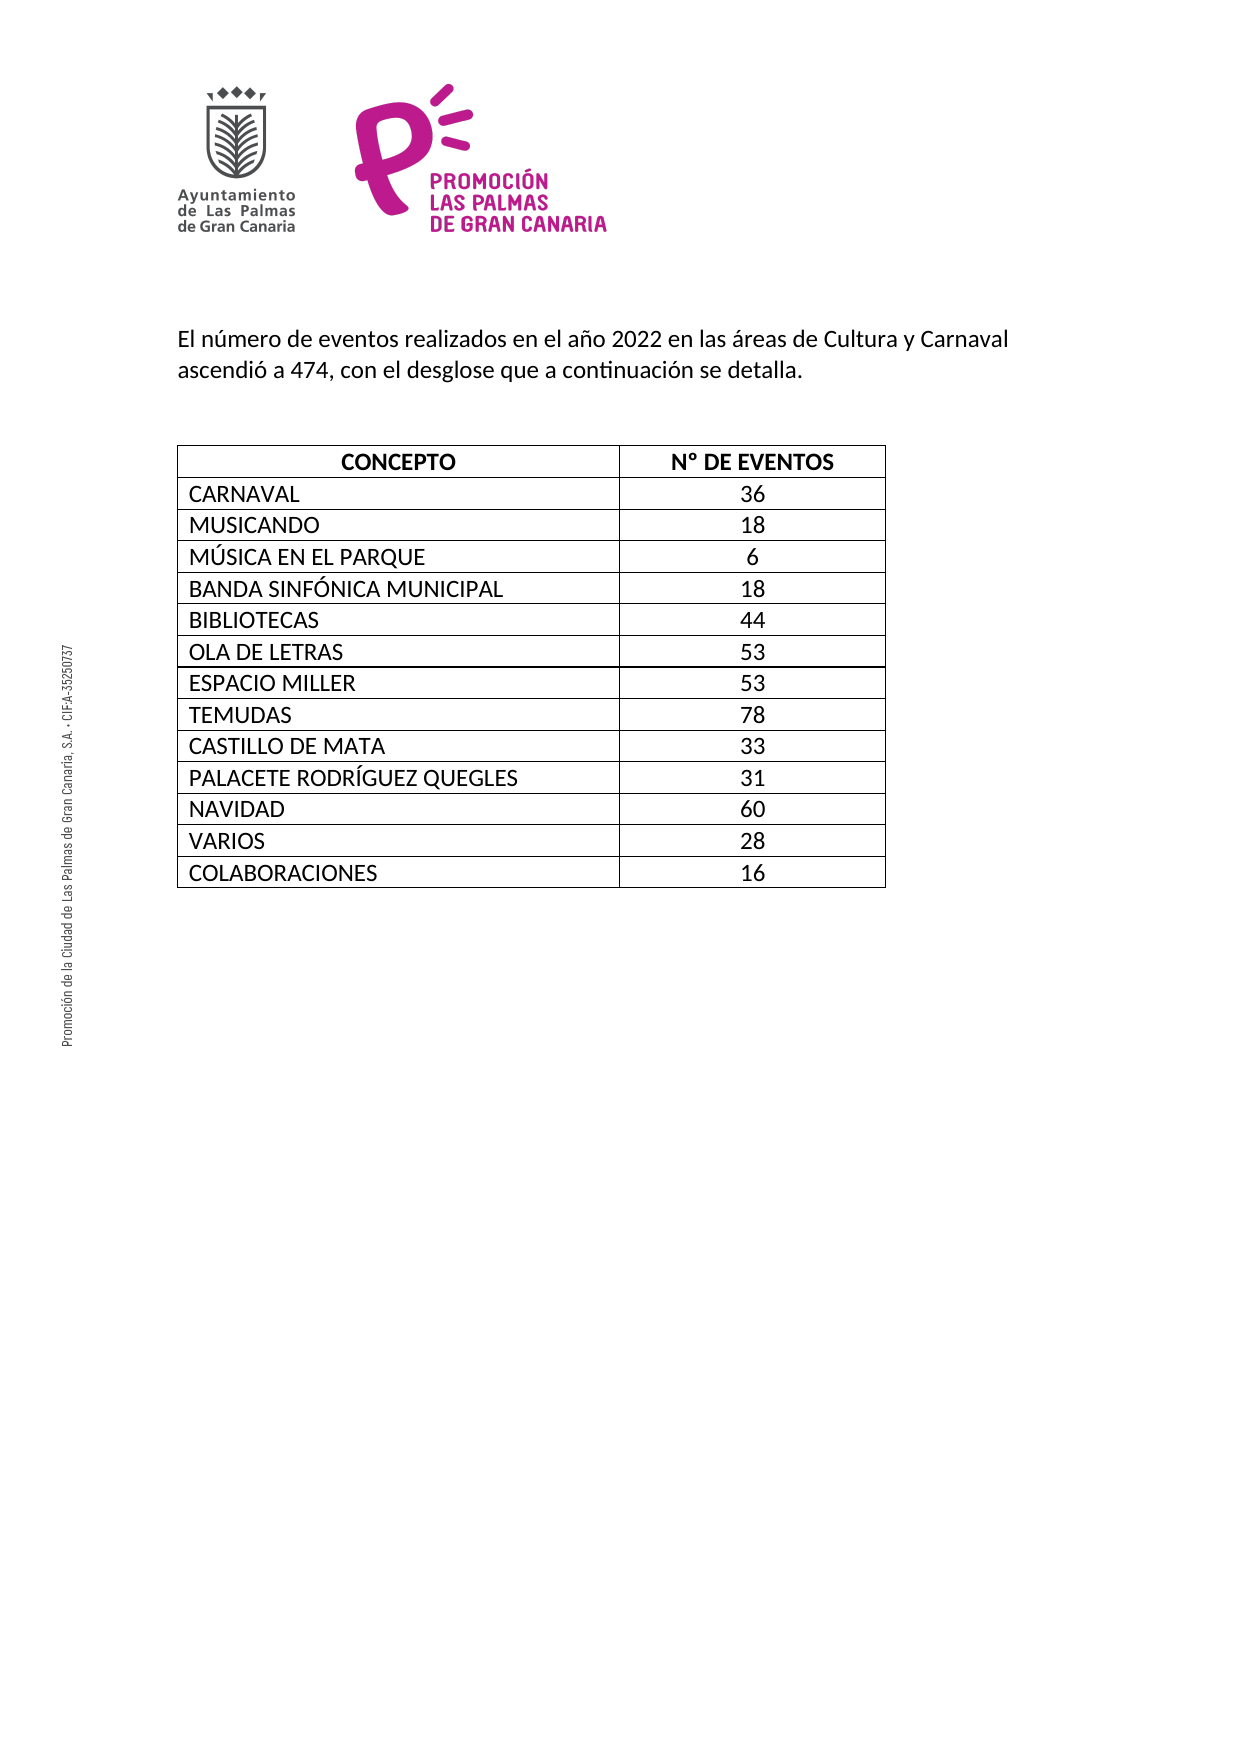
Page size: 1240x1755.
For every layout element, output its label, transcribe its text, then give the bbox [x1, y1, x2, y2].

table_cell MÚSICA EN EL PARQUE [178, 541, 619, 572]
table_cell PALACETE RODRÍGUEZ QUEGLES [178, 762, 619, 793]
table_cell 6 [620, 541, 885, 572]
table_cell 18 [620, 573, 885, 603]
table_header Nº DE EVENTOS [620, 446, 885, 477]
table_cell COLABORACIONES [178, 857, 619, 887]
table_cell ESPACIO MILLER [178, 668, 619, 698]
table_cell 53 [620, 668, 885, 698]
table_cell 60 [620, 794, 885, 824]
table_cell OLA DE LETRAS [178, 636, 619, 666]
table_cell 36 [620, 478, 885, 508]
table_cell 31 [620, 762, 885, 793]
table_cell CARNAVAL [178, 478, 619, 508]
table_cell 78 [620, 699, 885, 729]
table_cell 53 [620, 636, 885, 666]
text El número de eventos realizados en el año 2022 en las áreas de Cultura y Carnaval ascendió a 474, con el desglose que a continuación se detalla. [177, 323, 1062, 384]
table_cell 44 [620, 604, 885, 635]
table_cell 18 [620, 510, 885, 540]
table_cell TEMUDAS [178, 699, 619, 729]
table_header CONCEPTO [178, 446, 619, 477]
table_cell VARIOS [178, 825, 619, 856]
table_cell 33 [620, 731, 885, 761]
table_cell MUSICANDO [178, 510, 619, 540]
table_cell 16 [620, 857, 885, 887]
table_cell BIBLIOTECAS [178, 604, 619, 635]
table_cell NAVIDAD [178, 794, 619, 824]
table_cell CASTILLO DE MATA [178, 731, 619, 761]
table_cell 28 [620, 825, 885, 856]
table_cell BANDA SINFÓNICA MUNICIPAL [178, 573, 619, 603]
